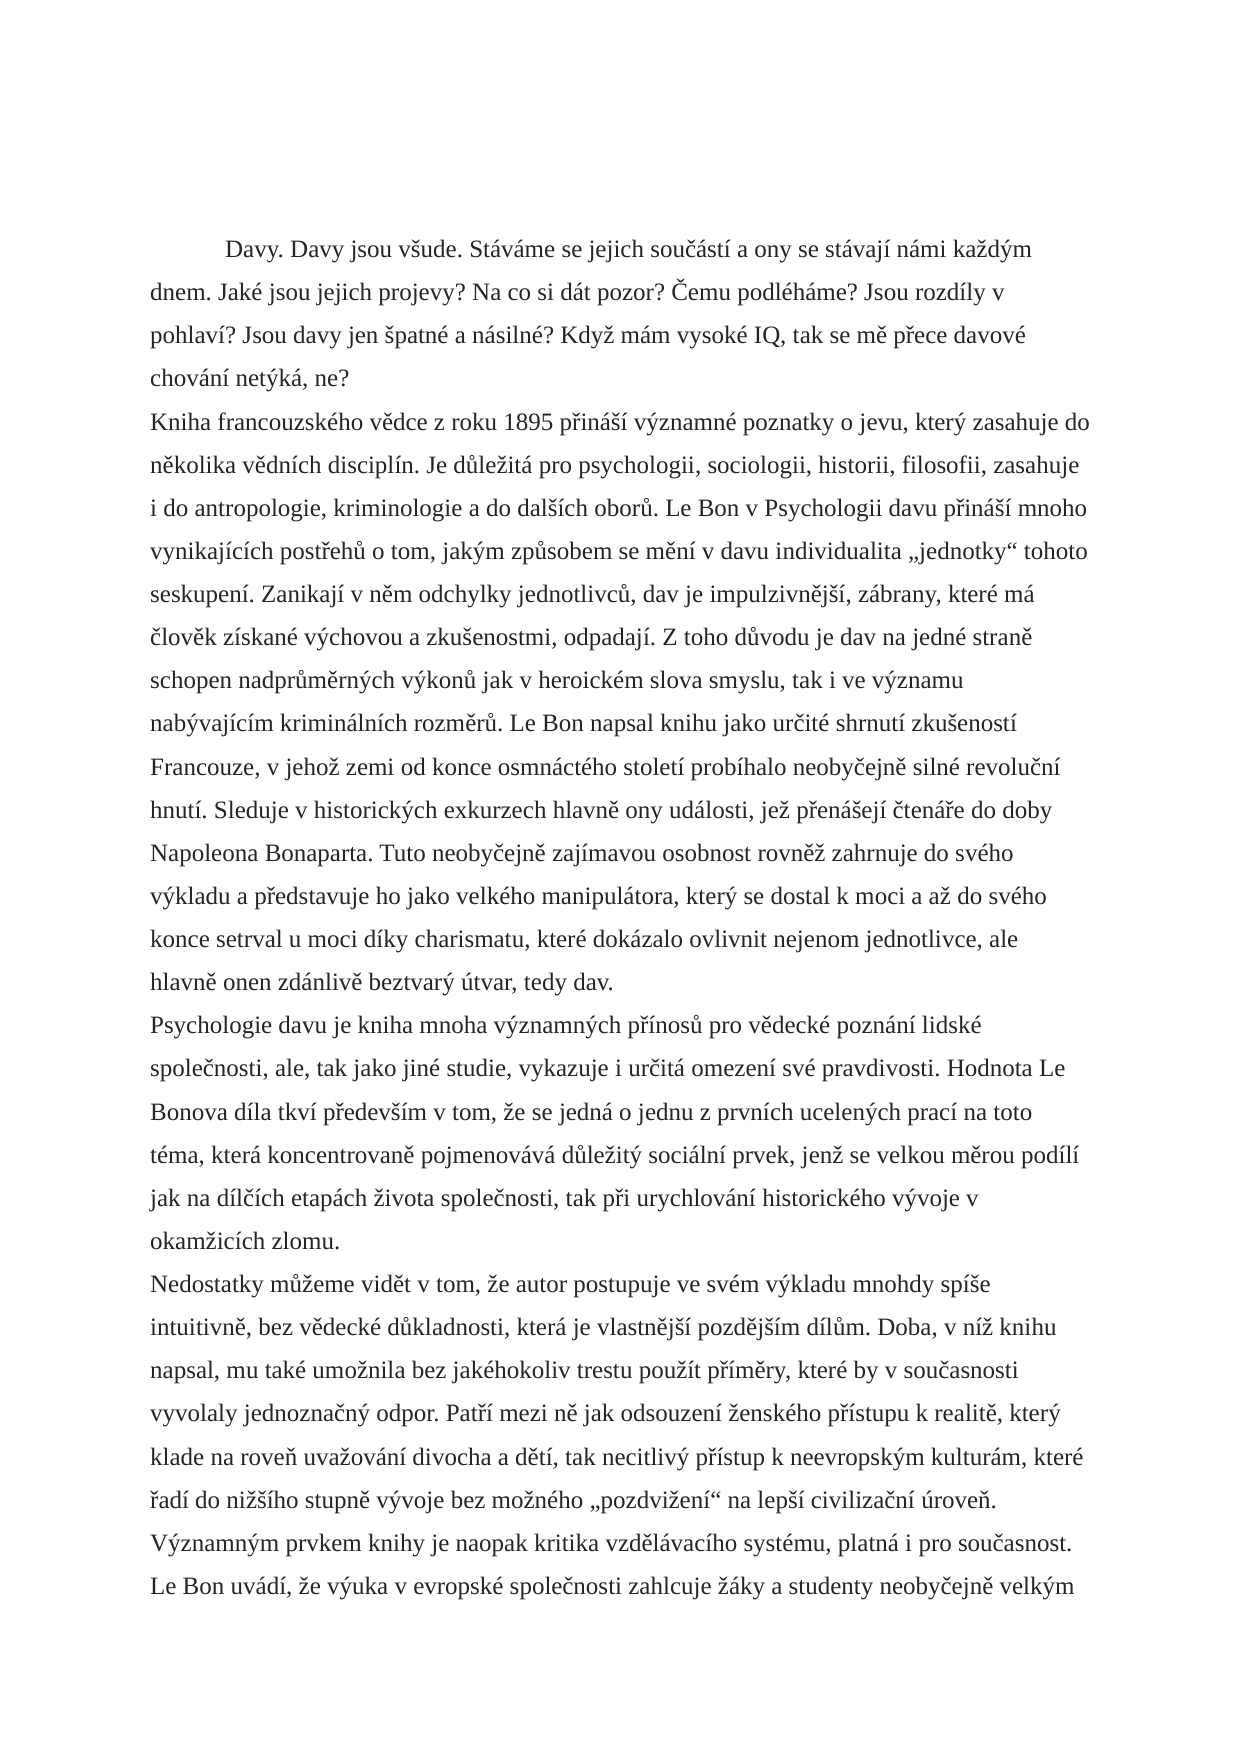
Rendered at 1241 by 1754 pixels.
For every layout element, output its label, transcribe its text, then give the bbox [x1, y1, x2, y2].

text Davy. Davy jsou všude. Stáváme se jejich součástí a ony se stávají námi každým dnem. Jaké jsou jejich projevy? Na co si dát pozor? Čemu podléháme? Jsou rozdíly v pohlaví? Jsou davy jen špatné a násilné? Když mám vysoké IQ, tak se mě přece davové chování netýká, ne? Kniha francouzského vědce z roku 1895 přináší významné poznatky o jevu, který zasahuje do několika vědních disciplín. Je důležitá pro psychologii, sociologii, historii, filosofii, zasahuje i do antropologie, kriminologie a do dalších oborů. Le Bon v Psychologii davu přináší mnoho vynikajících postřehů o tom, jakým způsobem se mění v davu individualita „jednotky“ tohoto seskupení. Zanikají v něm odchylky jednotlivců, dav je impulzivnější, zábrany, které má člověk získané výchovou a zkušenostmi, odpadají. Z toho důvodu je dav na jedné straně schopen nadprůměrných výkonů jak v heroickém slova smyslu, tak i ve významu nabývajícím kriminálních rozměrů. Le Bon napsal knihu jako určité shrnutí zkušeností Francouze, v jehož zemi od konce osmnáctého století probíhalo neobyčejně silné revoluční hnutí. Sleduje v historických exkurzech hlavně ony události, jež přenášejí čtenáře do doby Napoleona Bonaparta. Tuto neobyčejně zajímavou osobnost rovněž zahrnuje do svého výkladu a představuje ho jako velkého manipulátora, který se dostal k moci a až do svého konce setrval u moci díky charismatu, které dokázalo ovlivnit nejenom jednotlivce, ale hlavně onen zdánlivě beztvarý útvar, tedy dav. Psychologie davu je kniha mnoha významných přínosů pro vědecké poznání lidské společnosti, ale, tak jako jiné studie, vykazuje i určitá omezení své pravdivosti. Hodnota Le Bonova díla tkví především v tom, že se jedná o jednu z prvních ucelených prací na toto téma, která koncentrovaně pojmenovává důležitý sociální prvek, jenž se velkou měrou podílí jak na dílčích etapách života společnosti, tak při urychlování historického vývoje v okamžicích zlomu. Nedostatky můžeme vidět v tom, že autor postupuje ve svém výkladu mnohdy spíše intuitivně, bez vědecké důkladnosti, která je vlastnější pozdějším dílům. Doba, v níž knihu napsal, mu také umožnila bez jakéhokoliv trestu použít příměry, které by v současnosti vyvolaly jednoznačný odpor. Patří mezi ně jak odsouzení ženského přístupu k realitě, který klade na roveň uvažování divocha a dětí, tak necitlivý přístup k neevropským kulturám, které řadí do nižšího stupně vývoje bez možného „pozdvižení“ na lepší civilizační úroveň. Významným prvkem knihy je naopak kritika vzdělávacího systému, platná i pro současnost. Le Bon uvádí, že výuka v evropské společnosti zahlcuje žáky a studenty neobyčejně velkým [150, 234, 1090, 1600]
